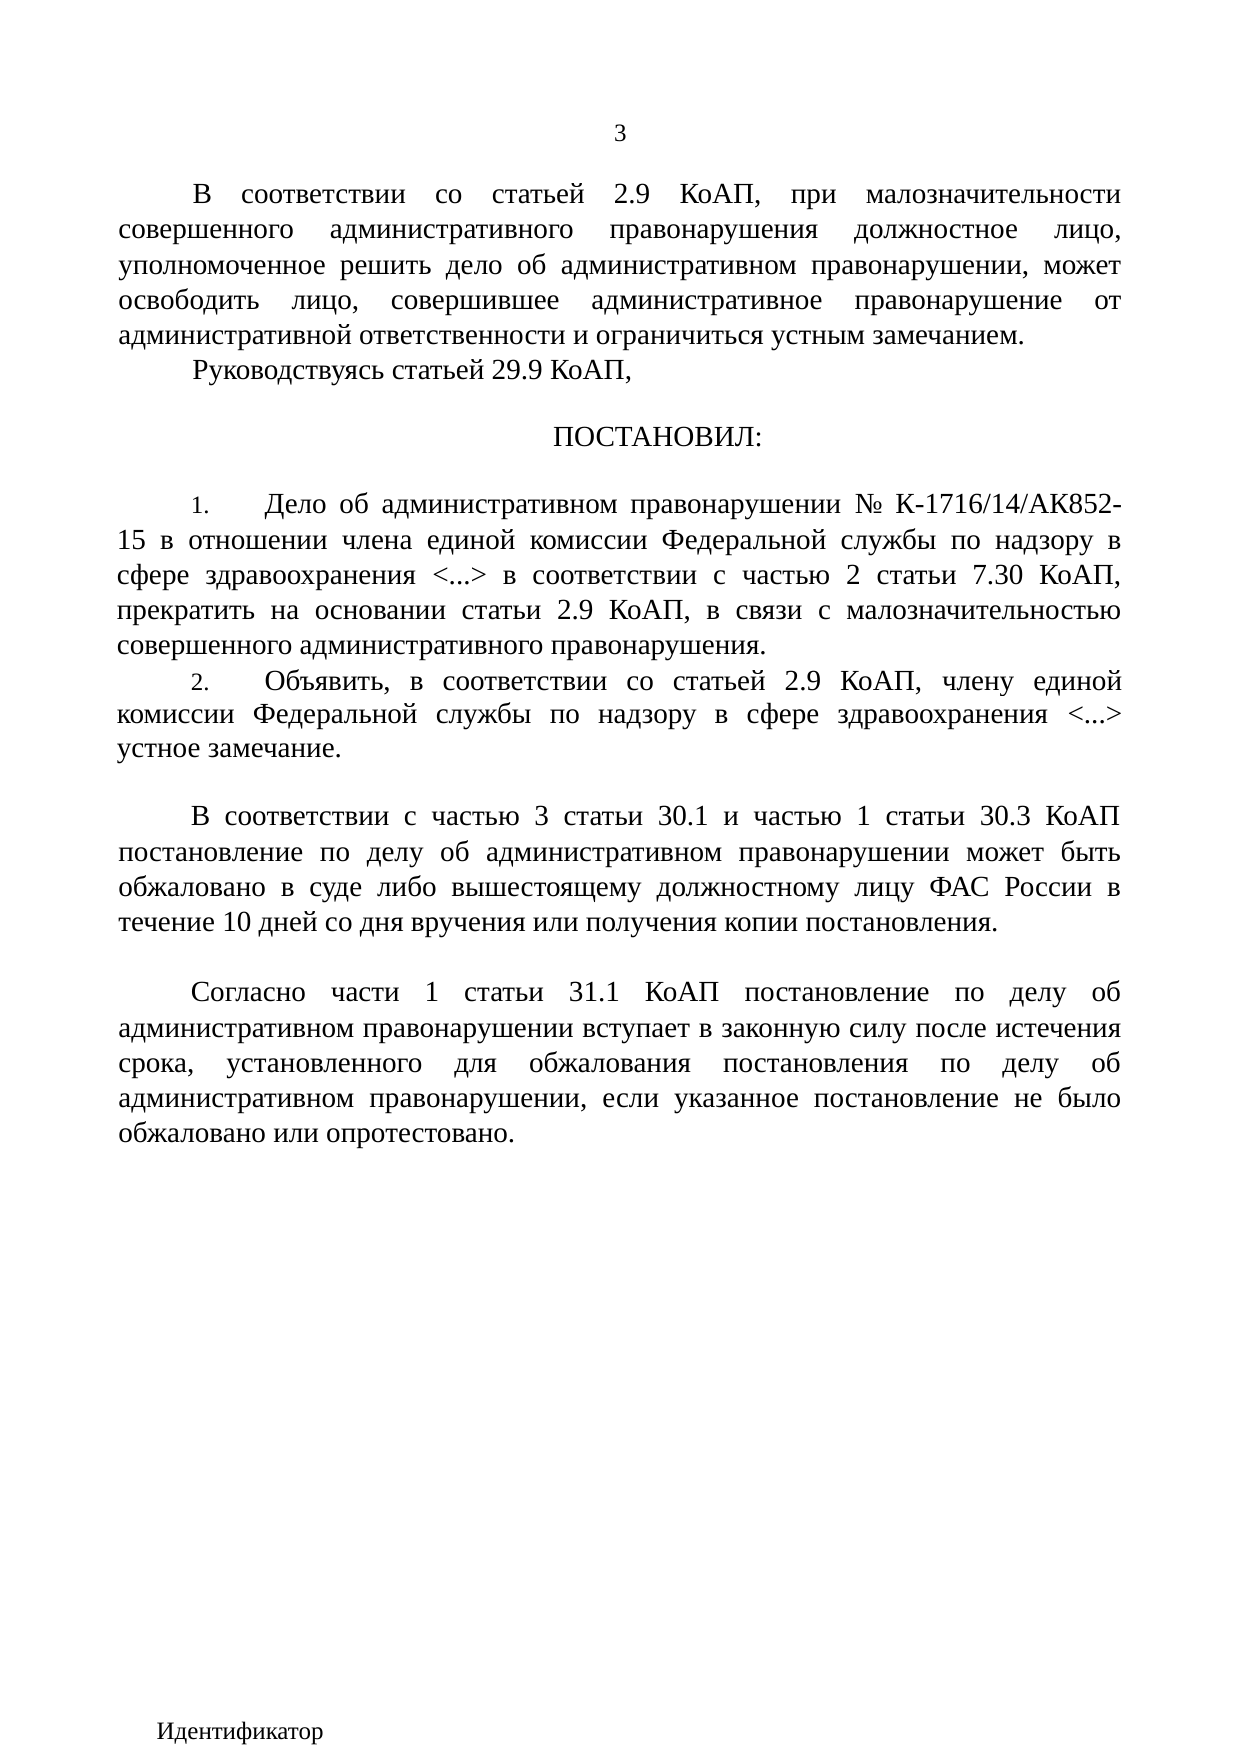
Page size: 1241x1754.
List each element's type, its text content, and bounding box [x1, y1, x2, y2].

text Согласно части 1 статьи 31.1 КоАП постановление по делу об административном правонарушении вступает в законную силу после истечения срока, установленного для обжалования постановления по делу об административном правонарушении, если указанное постановление не было обжаловано или опротестовано. [118, 974, 1122, 1149]
text ПОСТАНОВИЛ: [118, 419, 1122, 453]
text Руководствуясь статьей 29.9 КоАП, [118, 352, 1122, 386]
text В соответствии с частью 3 статьи 30.1 и частью 1 статьи 30.3 КоАП постановление по делу об административном правонарушении может быть обжаловано в суде либо вышестоящему должностному лицу ФАС России в течение 10 дней со дня вручения или получения копии постановления. [118, 798, 1122, 938]
list Дело об административном правонарушении № К-1716/14/АК852-15 в отношении члена единой комиссии Федеральной службы по надзору в сфере здравоохранения <...> в соответствии с частью 2 статьи 7.30 КоАП, прекратить на основании статьи 2.9 КоАП, в связи с малозначительностью совершенного административного правонарушения. [117, 487, 1122, 661]
list Объявить, в соответствии со статьей 2.9 КоАП, члену единой комиссии Федеральной службы по надзору в сфере здравоохранения <...> устное замечание. [117, 663, 1122, 763]
text В соответствии со статьей 2.9 КоАП, при малозначительности совершенного административного правонарушения должностное лицо, уполномоченное решить дело об административном правонарушении, может освободить лицо, совершившее административное правонарушение от административной ответственности и ограничиться устным замечанием. [118, 176, 1122, 351]
